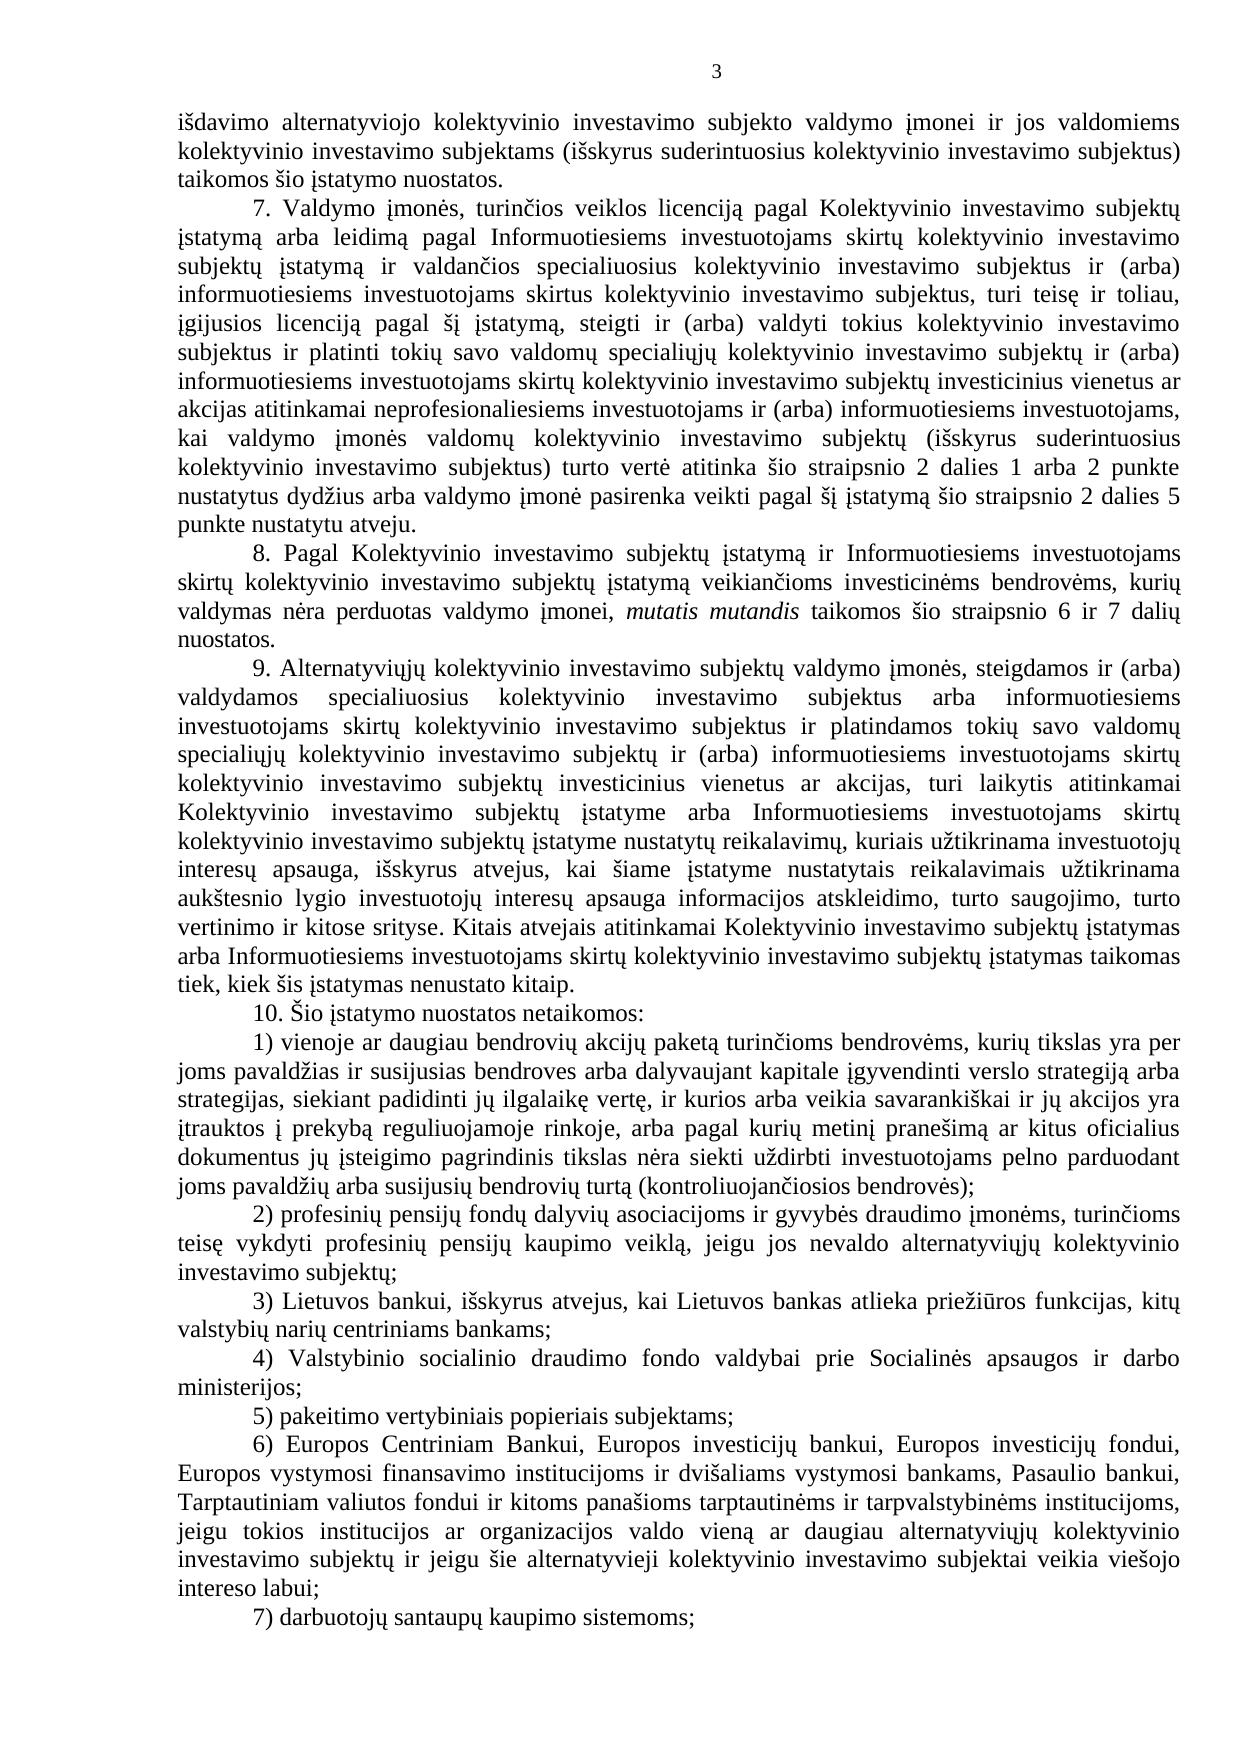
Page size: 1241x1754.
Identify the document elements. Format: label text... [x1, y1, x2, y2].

text 4) Valstybinio socialinio draudimo fondo valdybai prie Socialinės apsaugos ir darbo ministerijos; [177, 1343, 1181, 1401]
text 2) profesinių pensijų fondų dalyvių asociacijoms ir gyvybės draudimo įmonėms, turinčioms teisę vykdyti profesinių pensijų kaupimo veiklą, jeigu jos nevaldo alternatyviųjų kolektyvinio investavimo subjektų; [177, 1199, 1181, 1286]
text 1) vienoje ar daugiau bendrovių akcijų paketą turinčioms bendrovėms, kurių tikslas yra per joms pavaldžias ir susijusias bendroves arba dalyvaujant kapitale įgyvendinti verslo strategiją arba strategijas, siekiant padidinti jų ilgalaikę vertę, ir kurios arba veikia savarankiškai ir jų akcijos yra įtrauktos į prekybą reguliuojamoje rinkoje, arba pagal kurių metinį pranešimą ar kitus oficialius dokumentus jų įsteigimo pagrindinis tikslas nėra siekti uždirbti investuotojams pelno parduodant joms pavaldžių arba susijusių bendrovių turtą (kontroliuojančiosios bendrovės); [177, 1027, 1181, 1199]
text išdavimo alternatyviojo kolektyvinio investavimo subjekto valdymo įmonei ir jos valdomiems kolektyvinio investavimo subjektams (išskyrus suderintuosius kolektyvinio investavimo subjektus) taikomos šio įstatymo nuostatos. [177, 107, 1181, 193]
text 7) darbuotojų santaupų kaupimo sistemoms; [177, 1602, 1181, 1631]
text 6) Europos Centriniam Bankui, Europos investicijų bankui, Europos investicijų fondui, Europos vystymosi finansavimo institucijoms ir dvišaliams vystymosi bankams, Pasaulio bankui, Tarptautiniam valiutos fondui ir kitoms panašioms tarptautinėms ir tarpvalstybinėms institucijoms, jeigu tokios institucijos ar organizacijos valdo vieną ar daugiau alternatyviųjų kolektyvinio investavimo subjektų ir jeigu šie alternatyvieji kolektyvinio investavimo subjektai veikia viešojo intereso labui; [177, 1429, 1181, 1602]
text 7. Valdymo įmonės, turinčios veiklos licenciją pagal Kolektyvinio investavimo subjektų įstatymą arba leidimą pagal Informuotiesiems investuotojams skirtų kolektyvinio investavimo subjektų įstatymą ir valdančios specialiuosius kolektyvinio investavimo subjektus ir (arba) informuotiesiems investuotojams skirtus kolektyvinio investavimo subjektus, turi teisę ir toliau, įgijusios licenciją pagal šį įstatymą, steigti ir (arba) valdyti tokius kolektyvinio investavimo subjektus ir platinti tokių savo valdomų specialiųjų kolektyvinio investavimo subjektų ir (arba) informuotiesiems investuotojams skirtų kolektyvinio investavimo subjektų investicinius vienetus ar akcijas atitinkamai neprofesionaliesiems investuotojams ir (arba) informuotiesiems investuotojams, kai valdymo įmonės valdomų kolektyvinio investavimo subjektų (išskyrus suderintuosius kolektyvinio investavimo subjektus) turto vertė atitinka šio straipsnio 2 dalies 1 arba 2 punkte nustatytus dydžius arba valdymo įmonė pasirenka veikti pagal šį įstatymą šio straipsnio 2 dalies 5 punkte nustatytu atveju. [177, 193, 1181, 538]
text 3) Lietuvos bankui, išskyrus atvejus, kai Lietuvos bankas atlieka priežiūros funkcijas, kitų valstybių narių centriniams bankams; [177, 1286, 1181, 1343]
text 5) pakeitimo vertybiniais popieriais subjektams; [177, 1401, 1181, 1429]
text 9. Alternatyviųjų kolektyvinio investavimo subjektų valdymo įmonės, steigdamos ir (arba) valdydamos specialiuosius kolektyvinio investavimo subjektus arba informuotiesiems investuotojams skirtų kolektyvinio investavimo subjektus ir platindamos tokių savo valdomų specialiųjų kolektyvinio investavimo subjektų ir (arba) informuotiesiems investuotojams skirtų kolektyvinio investavimo subjektų investicinius vienetus ar akcijas, turi laikytis atitinkamai Kolektyvinio investavimo subjektų įstatyme arba Informuotiesiems investuotojams skirtų kolektyvinio investavimo subjektų įstatyme nustatytų reikalavimų, kuriais užtikrinama investuotojų interesų apsauga, išskyrus atvejus, kai šiame įstatyme nustatytais reikalavimais užtikrinama aukštesnio lygio investuotojų interesų apsauga informacijos atskleidimo, turto saugojimo, turto vertinimo ir kitose srityse. Kitais atvejais atitinkamai Kolektyvinio investavimo subjektų įstatymas arba Informuotiesiems investuotojams skirtų kolektyvinio investavimo subjektų įstatymas taikomas tiek, kiek šis įstatymas nenustato kitaip. [177, 653, 1181, 998]
text 10. Šio įstatymo nuostatos netaikomos: [177, 998, 1181, 1027]
text 8. Pagal Kolektyvinio investavimo subjektų įstatymą ir Informuotiesiems investuotojams skirtų kolektyvinio investavimo subjektų įstatymą veikiančioms investicinėms bendrovėms, kurių valdymas nėra perduotas valdymo įmonei, mutatis mutandis taikomos šio straipsnio 6 ir 7 dalių nuostatos. [177, 538, 1181, 653]
